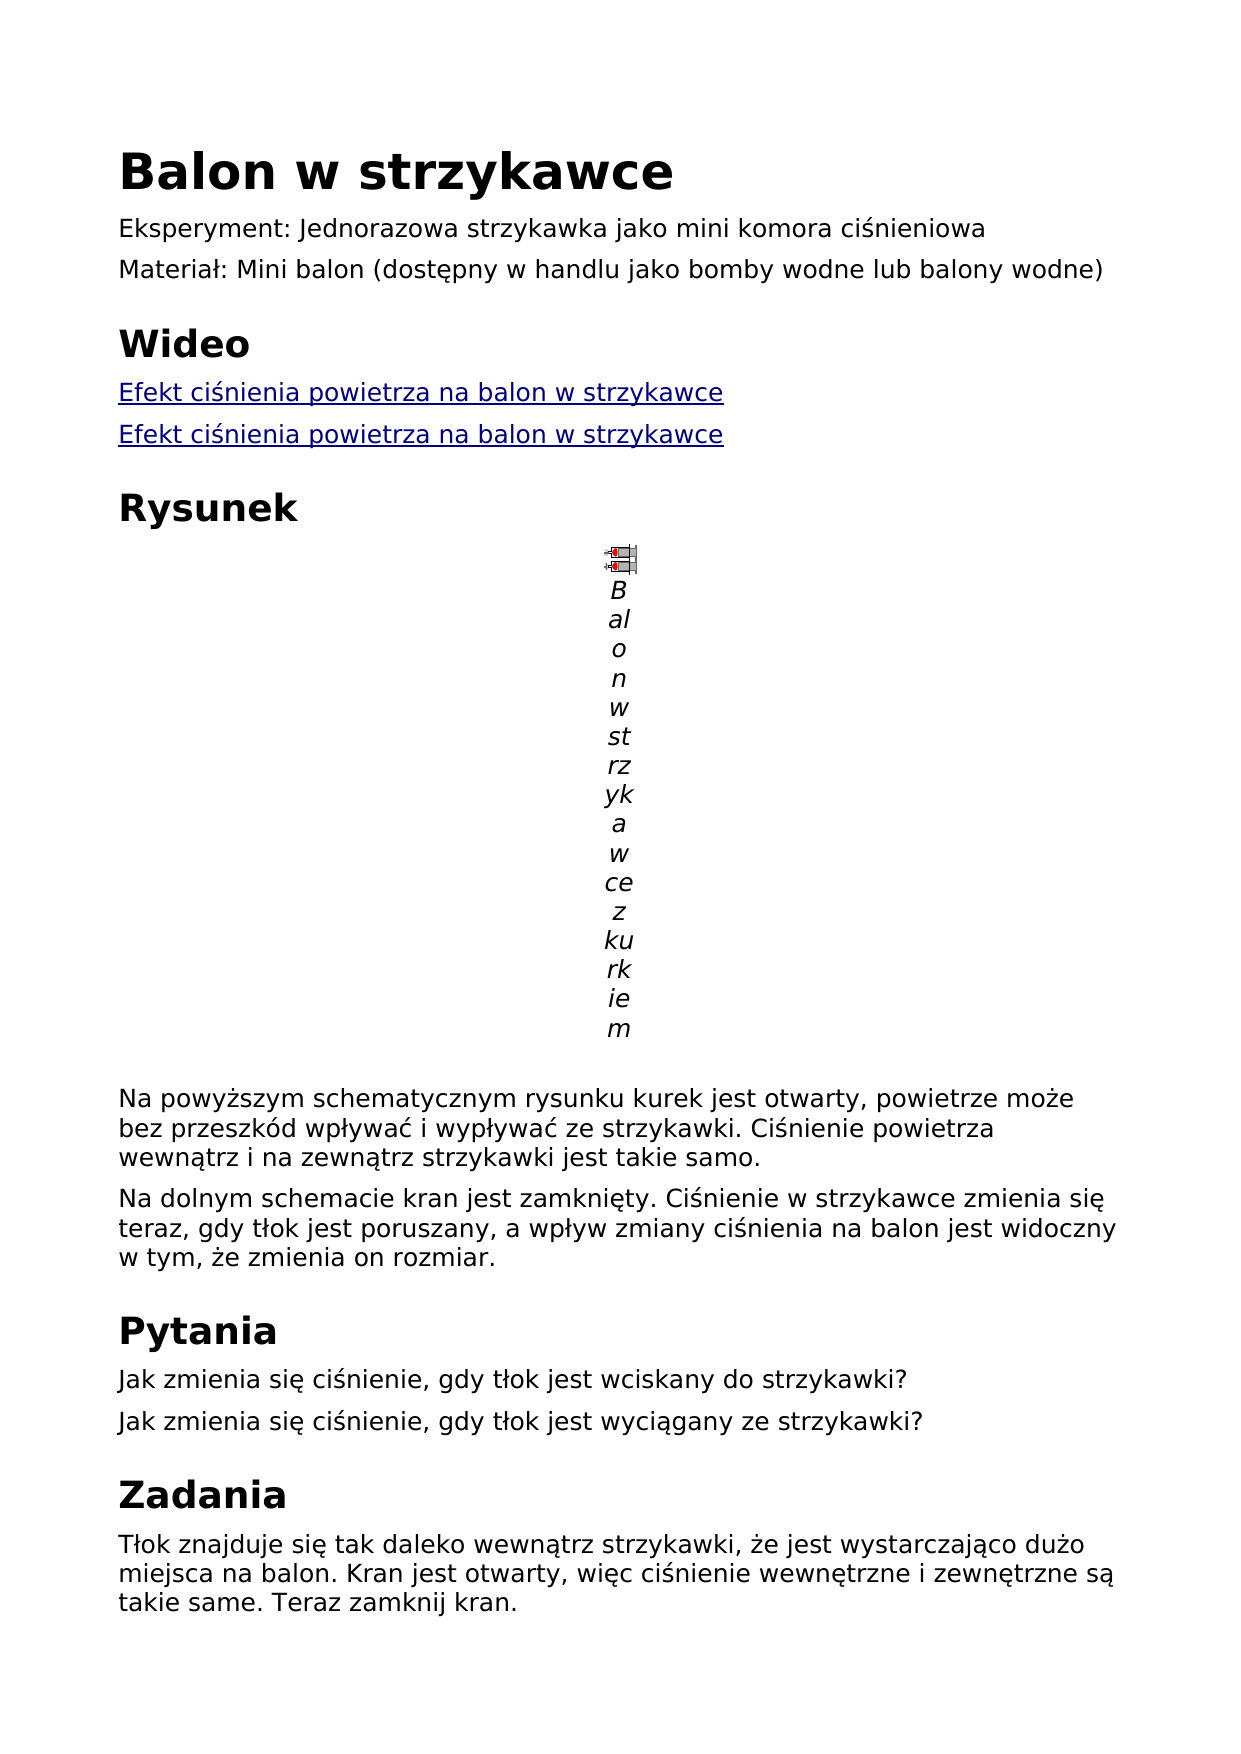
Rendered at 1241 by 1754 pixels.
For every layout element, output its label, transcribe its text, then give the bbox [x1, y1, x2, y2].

text Na powyższym schematycznym rysunku kurek jest otwarty, powietrze może bez przeszkód wpływać i wypływać ze strzykawki. Ciśnienie powietrza wewnątrz i na zewnątrz strzykawki jest takie samo. [118, 1084, 1122, 1172]
subtitle Wideo [118, 322, 1122, 366]
text Efekt ciśnienia powietrza na balon w strzykawce [118, 378, 1122, 407]
text Jak zmienia się ciśnienie, gdy tłok jest wyciągany ze strzykawki? [118, 1407, 1122, 1437]
text Tłok znajduje się tak daleko wewnątrz strzykawki, że jest wystarczająco dużo miejsca na balon. Kran jest otwarty, więc ciśnienie wewnętrzne i zewnętrzne są takie same. Teraz zamknij kran. [118, 1530, 1122, 1618]
text Balon w strzykawce z kurkiem [603, 555, 637, 1043]
text Efekt ciśnienia powietrza na balon w strzykawce [118, 420, 1122, 449]
text Na dolnym schemacie kran jest zamknięty. Ciśnienie w strzykawce zmienia się teraz, gdy tłok jest poruszany, a wpływ zmiany ciśnienia na balon jest widoczny w tym, że zmienia on rozmiar. [118, 1184, 1122, 1272]
subtitle Pytania [118, 1309, 1122, 1353]
text Materiał: Mini balon (dostępny w handlu jako bomby wodne lub balony wodne) [118, 256, 1122, 285]
text Eksperyment: Jednorazowa strzykawka jako mini komora ciśnieniowa [118, 214, 1122, 243]
subtitle Zadania [118, 1474, 1122, 1518]
subtitle Balon w strzykawce [118, 143, 1122, 201]
subtitle Rysunek [118, 487, 1122, 530]
text Jak zmienia się ciśnienie, gdy tłok jest wciskany do strzykawki? [118, 1366, 1122, 1395]
